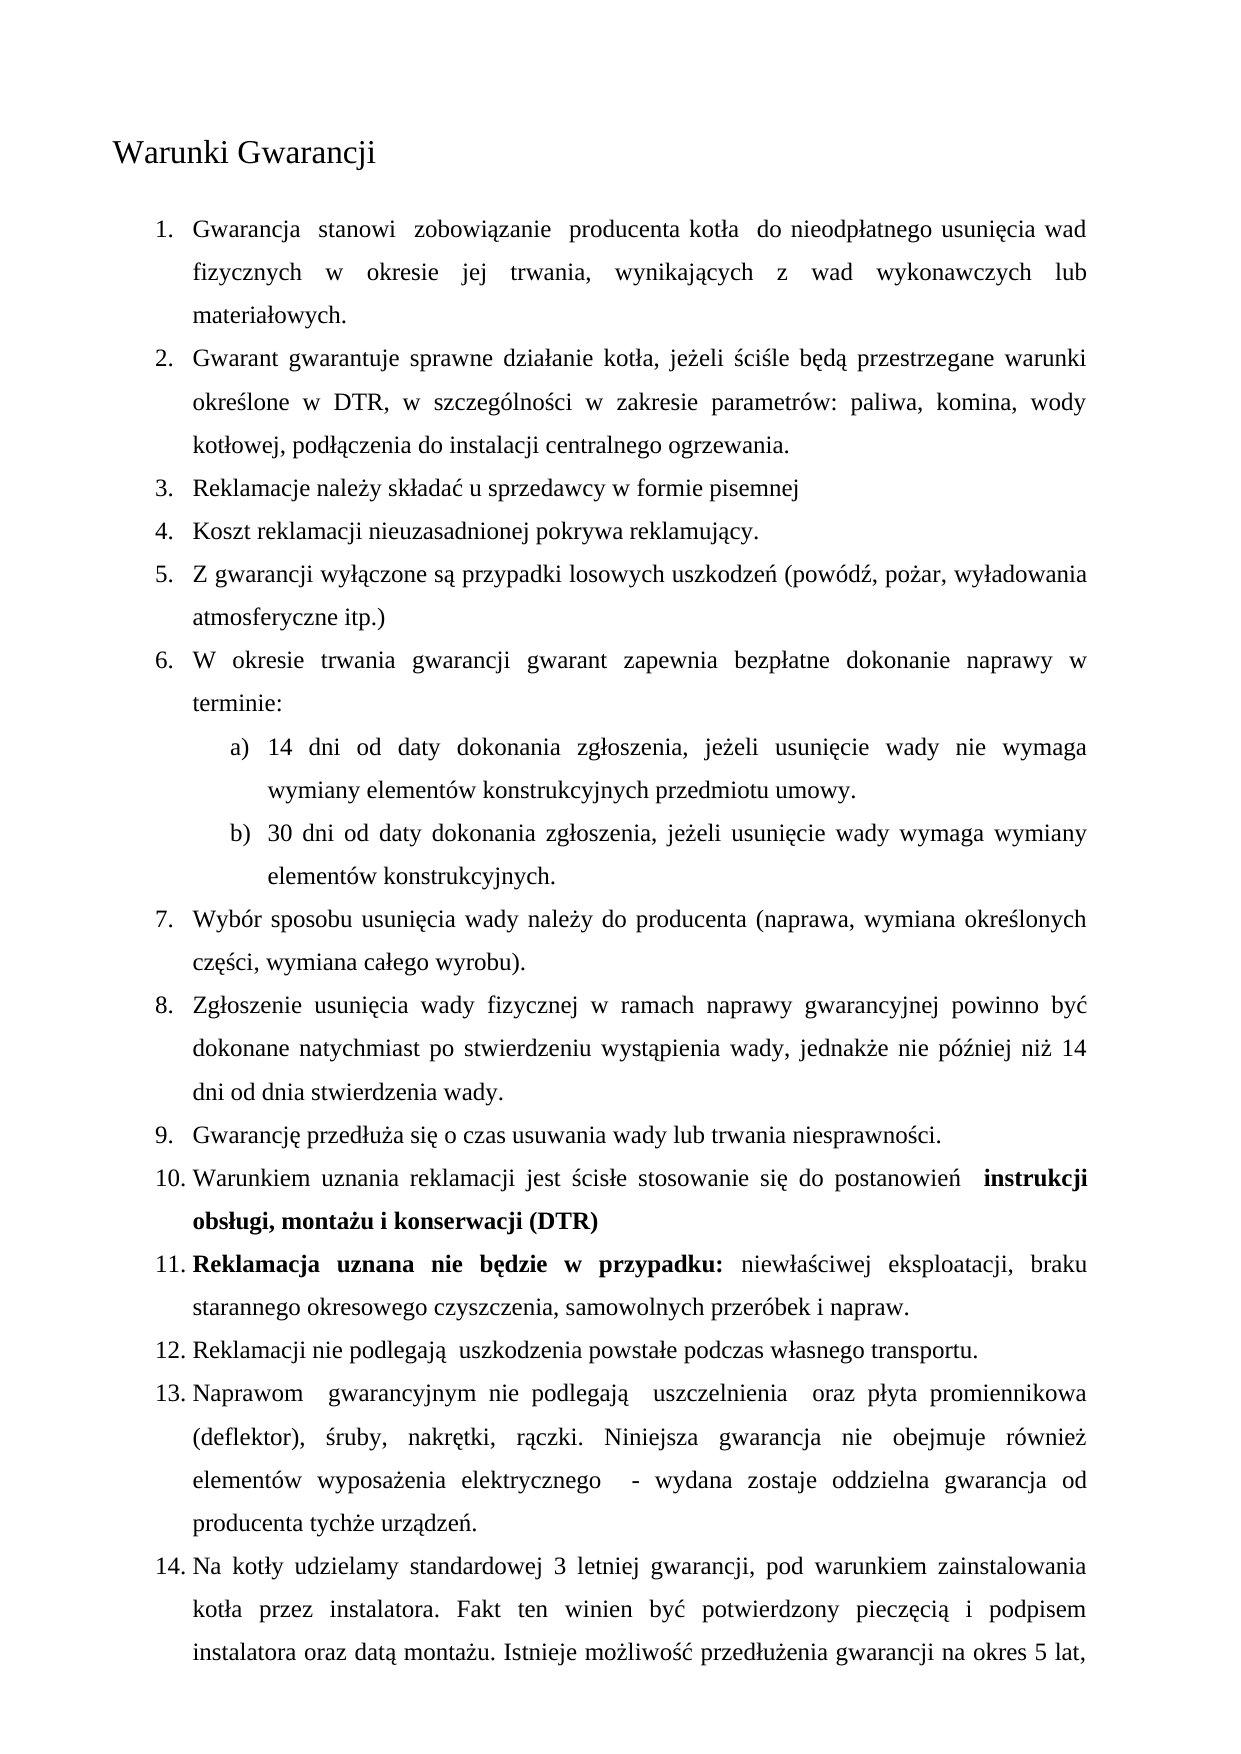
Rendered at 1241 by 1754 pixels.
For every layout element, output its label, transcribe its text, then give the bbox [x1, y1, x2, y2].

list Koszt reklamacji nieuzasadnionej pokrywa reklamujący. [155, 516, 1087, 545]
list Reklamacje należy składać u sprzedawcy w formie pisemnej [155, 473, 1087, 502]
list Gwarancja stanowi zobowiązanie producenta kotła do nieodpłatnego usunięcia wad fizycznych w okresie jej trwania, wynikających z wad wykonawczych lub materiałowych. [155, 214, 1087, 329]
list Na kotły udzielamy standardowej 3 letniej gwarancji, pod warunkiem zainstalowania kotła przez instalatora. Fakt ten winien być potwierdzony pieczęcią i podpisem instalatora oraz datą montażu. Istnieje możliwość przedłużenia gwarancji na okres 5 lat, [155, 1551, 1087, 1666]
list Warunkiem uznania reklamacji jest ścisłe stosowanie się do postanowień instrukcji obsługi, montażu i konserwacji (DTR) [155, 1163, 1087, 1235]
list W okresie trwania gwarancji gwarant zapewnia bezpłatne dokonanie naprawy w terminie: [155, 645, 1087, 717]
text Warunki Gwarancji [112, 132, 1087, 171]
list Gwarant gwarantuje sprawne działanie kotła, jeżeli ściśle będą przestrzegane warunki określone w DTR, w szczególności w zakresie parametrów: paliwa, komina, wody kotłowej, podłączenia do instalacji centralnego ogrzewania. [155, 343, 1087, 458]
list Wybór sposobu usunięcia wady należy do producenta (naprawa, wymiana określonych części, wymiana całego wyrobu). [155, 904, 1087, 976]
list 30 dni od daty dokonania zgłoszenia, jeżeli usunięcie wady wymaga wymiany elementów konstrukcyjnych. [230, 818, 1087, 890]
list Gwarancję przedłuża się o czas usuwania wady lub trwania niesprawności. [155, 1120, 1087, 1148]
list Reklamacja uznana nie będzie w przypadku: niewłaściwej eksploatacji, braku starannego okresowego czyszczenia, samowolnych przeróbek i napraw. [155, 1249, 1087, 1321]
list Naprawom gwarancyjnym nie podlegają uszczelnienia oraz płyta promiennikowa (deflektor), śruby, nakrętki, rączki. Niniejsza gwarancja nie obejmuje również elementów wyposażenia elektrycznego - wydana zostaje oddzielna gwarancja od producenta tychże urządzeń. [155, 1378, 1087, 1537]
list Z gwarancji wyłączone są przypadki losowych uszkodzeń (powódź, pożar, wyładowania atmosferyczne itp.) [155, 559, 1087, 631]
list Zgłoszenie usunięcia wady fizycznej w ramach naprawy gwarancyjnej powinno być dokonane natychmiast po stwierdzeniu wystąpienia wady, jednakże nie później niż 14 dni od dnia stwierdzenia wady. [155, 990, 1087, 1105]
list 14 dni od daty dokonania zgłoszenia, jeżeli usunięcie wady nie wymaga wymiany elementów konstrukcyjnych przedmiotu umowy. [230, 732, 1087, 803]
list Reklamacji nie podlegają uszkodzenia powstałe podczas własnego transportu. [155, 1335, 1087, 1364]
